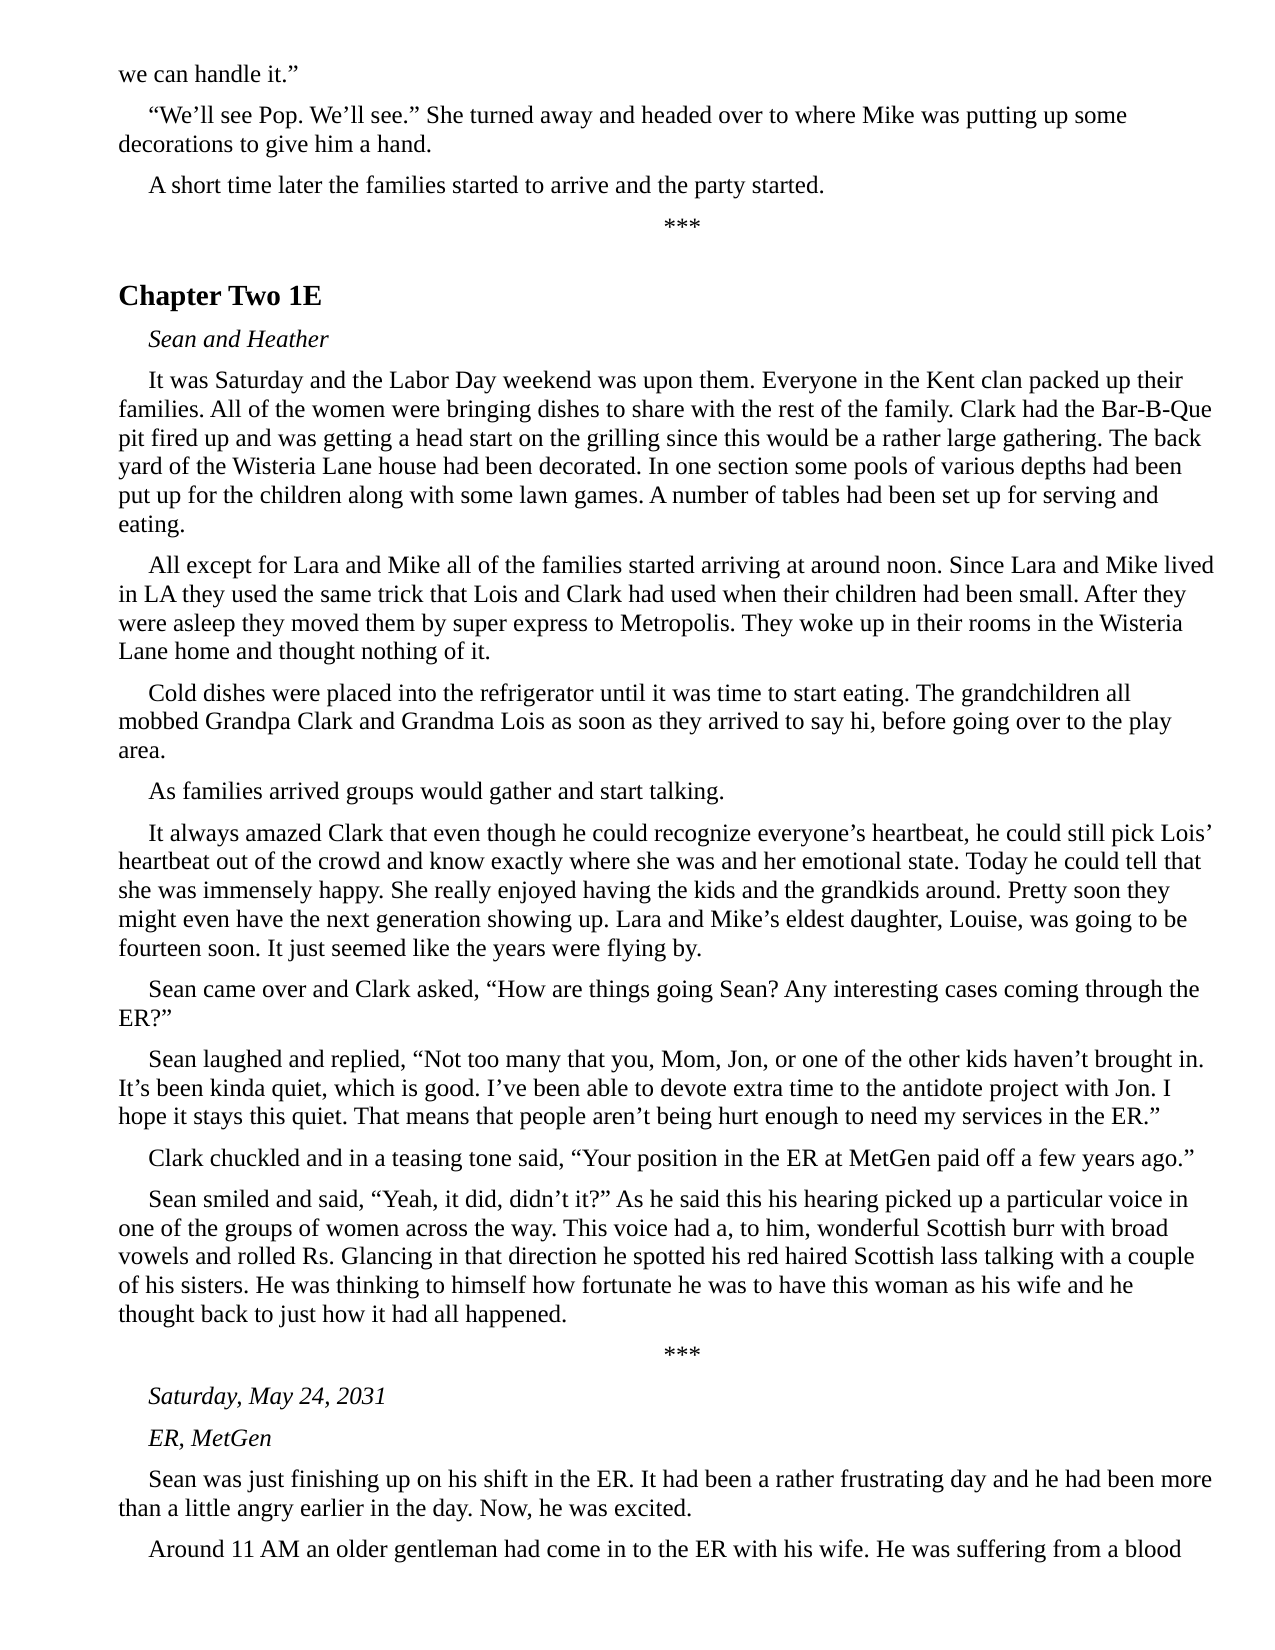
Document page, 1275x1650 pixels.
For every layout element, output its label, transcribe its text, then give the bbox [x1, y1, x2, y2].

text *** [118, 212, 1216, 240]
text Sean and Heather [118, 324, 1216, 353]
text Sean smiled and said, “Yeah, it did, didn’t it?” As he said this his hearing picked up a particular voice in one of the groups of women across the way. This voice had a, to him, wonderful Scottish burr with broad vowels and rolled Rs. Glancing in that direction he spotted his red haired Scottish lass talking with a couple of his sisters. He was thinking to himself how fortunate he was to have this woman as his wife and he thought back to just how it had all happened. [118, 1184, 1216, 1328]
text It was Saturday and the Labor Day weekend was upon them. Everyone in the Kent clan packed up their families. All of the women were bringing dishes to share with the rest of the family. Clark had the Bar-B-Que pit fired up and was getting a head start on the grilling since this would be a rather large gathering. The back yard of the Wisteria Lane house had been decorated. In one section some pools of various depths had been put up for the children along with some lawn games. A number of tables had been set up for serving and eating. [118, 365, 1216, 538]
text we can handle it.” [118, 59, 1216, 88]
text Saturday, May 24, 2031 [118, 1381, 1216, 1410]
text Clark chuckled and in a teasing tone said, “Your position in the ER at MetGen paid off a few years ago.” [118, 1143, 1216, 1171]
text All except for Lara and Mike all of the families started arriving at around noon. Since Lara and Mike lived in LA they used the same trick that Lois and Clark had used when their children had been small. After they were asleep they moved them by super express to Metropolis. They woke up in their rooms in the Wisteria Lane home and thought nothing of it. [118, 550, 1216, 665]
text *** [118, 1340, 1216, 1369]
text A short time later the families started to arrive and the party started. [118, 170, 1216, 199]
subtitle Chapter Two 1E [118, 278, 1216, 311]
text As families arrived groups would gather and start talking. [118, 776, 1216, 805]
text Sean was just finishing up on his shift in the ER. It had been a rather frustrating day and he had been more than a little angry earlier in the day. Now, he was excited. [118, 1464, 1216, 1521]
text It always amazed Clark that even though he could recognize everyone’s heartbeat, he could still pick Lois’ heartbeat out of the crowd and know exactly where she was and her emotional state. Today he could tell that she was immensely happy. She really enjoyed having the kids and the grandkids around. Pretty soon they might even have the next generation showing up. Lara and Mike’s eldest daughter, Louise, was going to be fourteen soon. It just seemed like the years were flying by. [118, 818, 1216, 961]
text Cold dishes were placed into the refrigerator until it was time to start eating. The grandchildren all mobbed Grandpa Clark and Grandma Lois as soon as they arrived to say hi, before going over to the play area. [118, 678, 1216, 764]
text Sean laughed and replied, “Not too many that you, Mom, Jon, or one of the other kids haven’t brought in. It’s been kinda quiet, which is good. I’ve been able to devote extra time to the antidote project with Jon. I hope it stays this quiet. That means that people aren’t being hurt enough to need my services in the ER.” [118, 1044, 1216, 1130]
text ER, MetGen [118, 1423, 1216, 1451]
text Sean came over and Clark asked, “How are things going Sean? Any interesting cases coming through the ER?” [118, 974, 1216, 1031]
text Around 11 AM an older gentleman had come in to the ER with his wife. He was suffering from a blood [118, 1534, 1216, 1563]
text “We’ll see Pop. We’ll see.” She turned away and headed over to where Mike was putting up some decorations to give him a hand. [118, 100, 1216, 158]
